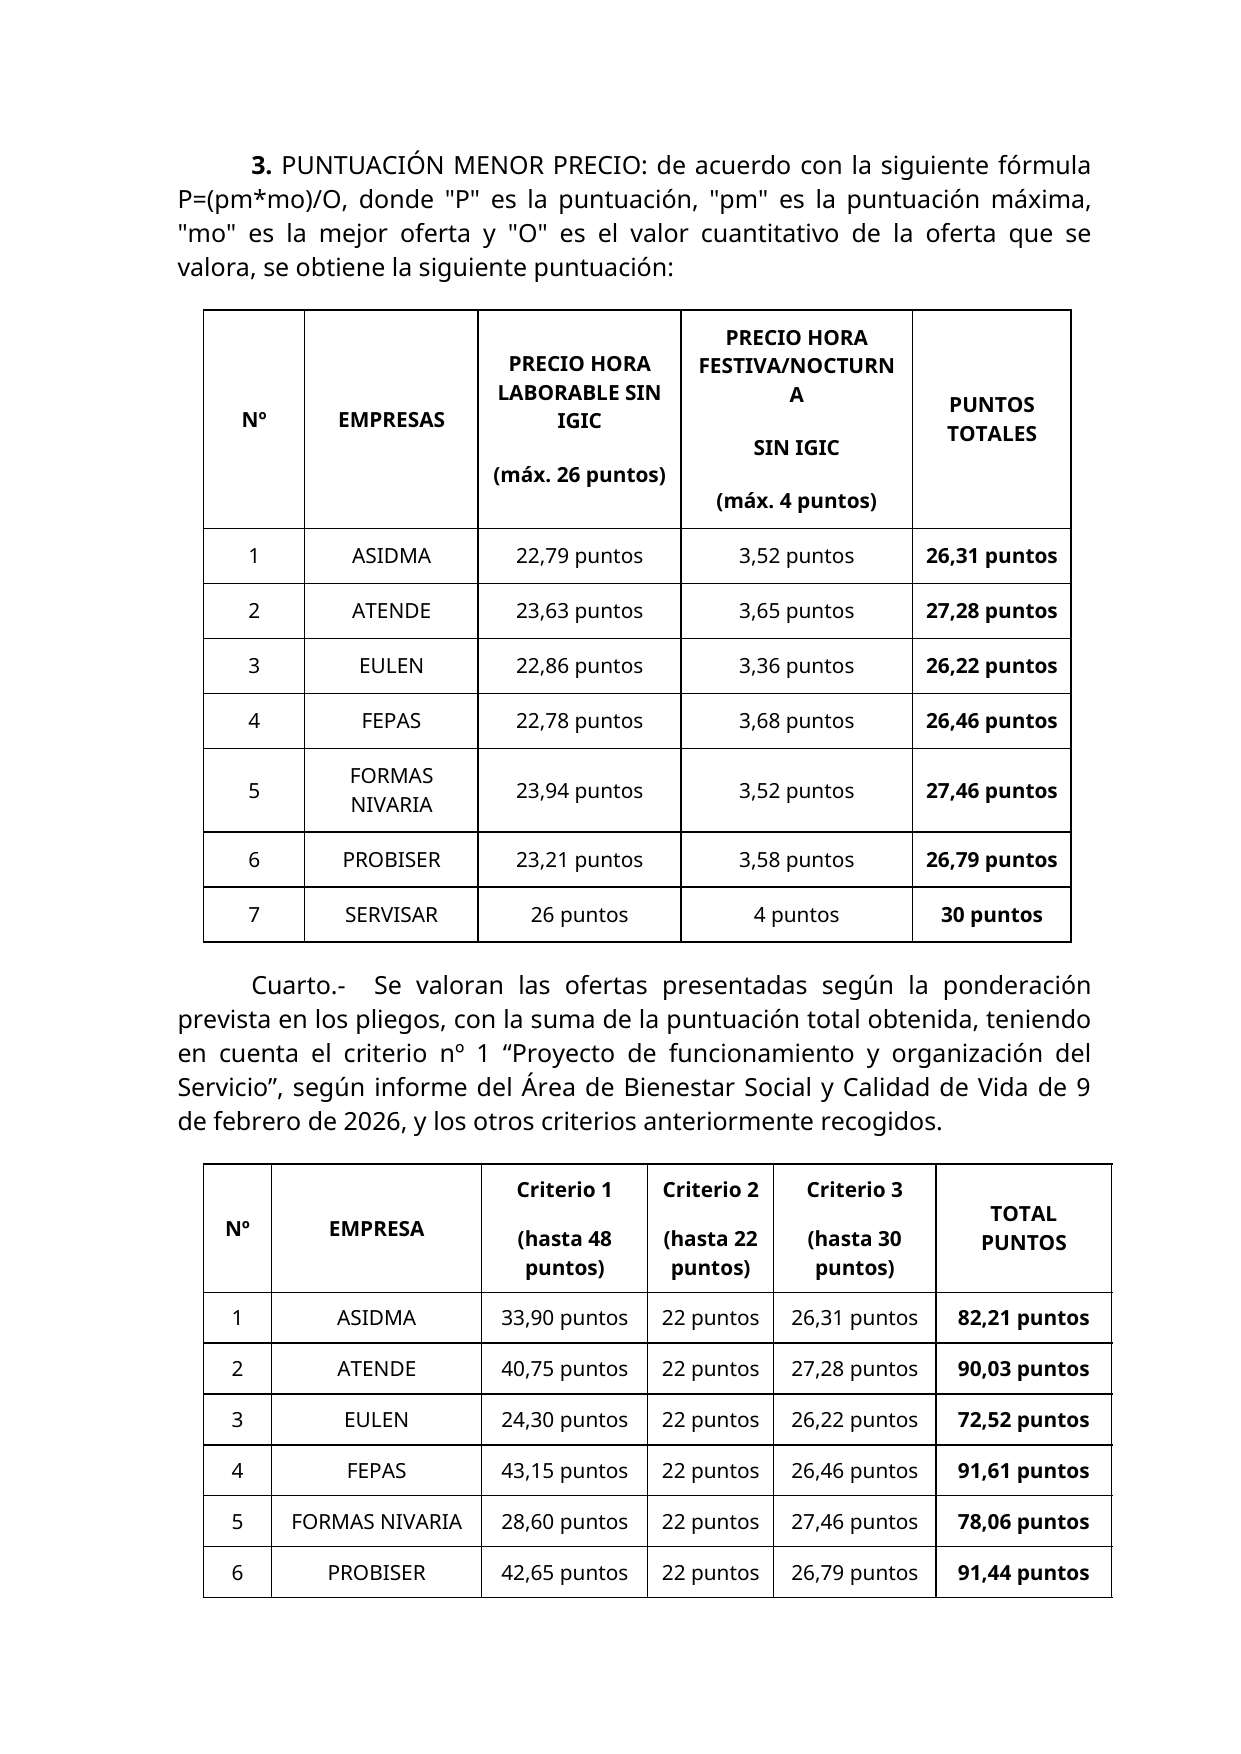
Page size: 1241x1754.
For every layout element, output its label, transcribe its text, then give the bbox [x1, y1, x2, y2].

table_header Criterio 2 (hasta 22 puntos) [648, 1165, 773, 1291]
table_cell 26 puntos [479, 888, 680, 941]
table_cell 1 [204, 529, 304, 583]
table_cell 26,22 puntos [774, 1395, 935, 1444]
table_cell 3,65 puntos [682, 584, 912, 638]
table_cell FORMAS NIVARIA [272, 1496, 481, 1546]
table_cell 22 puntos [648, 1446, 773, 1495]
table_cell 26,79 puntos [913, 833, 1070, 886]
table_cell 22,79 puntos [479, 529, 680, 583]
table_cell 4 [204, 694, 304, 748]
table_header Nº [204, 311, 304, 528]
table_cell 72,52 puntos [937, 1395, 1111, 1444]
table_cell 27,46 puntos [774, 1496, 935, 1546]
table_cell 5 [204, 749, 304, 831]
table_cell 90,03 puntos [937, 1344, 1111, 1393]
table_header PRECIO HORA FESTIVA/NOCTURNA SIN IGIC (máx. 4 puntos) [682, 311, 912, 528]
table_cell PROBISER [305, 833, 477, 886]
table_cell 30 puntos [913, 888, 1070, 941]
table_cell 23,63 puntos [479, 584, 680, 638]
table_cell 2 [204, 584, 304, 638]
table_cell 3 [204, 639, 304, 693]
table_cell 27,46 puntos [913, 749, 1070, 831]
table_cell 22 puntos [648, 1344, 773, 1393]
table_cell EULEN [305, 639, 477, 693]
table_cell 4 puntos [682, 888, 912, 941]
table_header TOTAL PUNTOS [937, 1165, 1111, 1291]
table_cell 78,06 puntos [937, 1496, 1111, 1546]
table_cell 91,61 puntos [937, 1446, 1111, 1495]
table_cell EULEN [272, 1395, 481, 1444]
table_cell 28,60 puntos [482, 1496, 647, 1546]
table_cell ASIDMA [305, 529, 477, 583]
table_cell SERVISAR [305, 888, 477, 941]
table_cell PROBISER [272, 1547, 481, 1596]
table_cell 5 [204, 1496, 271, 1546]
table_cell 43,15 puntos [482, 1446, 647, 1495]
table_cell 3,52 puntos [682, 749, 912, 831]
table_cell 3,52 puntos [682, 529, 912, 583]
table_cell 22 puntos [648, 1547, 773, 1596]
table_header Nº [204, 1165, 271, 1291]
table_cell FORMAS NIVARIA [305, 749, 477, 831]
table_cell 27,28 puntos [774, 1344, 935, 1393]
table_header Criterio 3 (hasta 30 puntos) [774, 1165, 935, 1291]
table_cell 22,78 puntos [479, 694, 680, 748]
table_cell ATENDE [272, 1344, 481, 1393]
table_cell 22 puntos [648, 1395, 773, 1444]
table_cell 22,86 puntos [479, 639, 680, 693]
table_cell 6 [204, 1547, 271, 1596]
table_cell 23,94 puntos [479, 749, 680, 831]
table_cell 3,36 puntos [682, 639, 912, 693]
table_header EMPRESA [272, 1165, 481, 1291]
table_cell 27,28 puntos [913, 584, 1070, 638]
table_cell 33,90 puntos [482, 1293, 647, 1342]
table_cell 22 puntos [648, 1293, 773, 1342]
table_cell 4 [204, 1446, 271, 1495]
table_cell 26,46 puntos [913, 694, 1070, 748]
table_cell 22 puntos [648, 1496, 773, 1546]
table_cell 6 [204, 833, 304, 886]
table_cell ATENDE [305, 584, 477, 638]
table_cell 26,22 puntos [913, 639, 1070, 693]
table_cell 26,31 puntos [774, 1293, 935, 1342]
text Cuarto.- Se valoran las ofertas presentadas según la ponderación prevista en los pliegos, con la suma de la puntuación total obtenida, teniendo en cuenta el criterio nº 1 “Proyecto de funcionamiento y organización del Servicio”, según informe del Área de Bienestar Social y Calidad de Vida de 9 de febrero de 2026, y los otros criterios anteriormente recogidos. [177, 968, 1093, 1138]
text 3. PUNTUACIÓN MENOR PRECIO: de acuerdo con la siguiente fórmula P=(pm*mo)/O, donde "P" es la puntuación, "pm" es la puntuación máxima, "mo" es la mejor oferta y "O" es el valor cuantitativo de la oferta que se valora, se obtiene la siguiente puntuación: [177, 148, 1093, 284]
table_cell 7 [204, 888, 304, 941]
table_cell 26,79 puntos [774, 1547, 935, 1596]
table_header EMPRESAS [305, 311, 477, 528]
table_cell FEPAS [272, 1446, 481, 1495]
table_cell ASIDMA [272, 1293, 481, 1342]
table_header Criterio 1 (hasta 48 puntos) [482, 1165, 647, 1291]
table_cell 2 [204, 1344, 271, 1393]
table_cell 3,58 puntos [682, 833, 912, 886]
table_cell 40,75 puntos [482, 1344, 647, 1393]
table_header PUNTOS TOTALES [913, 311, 1070, 528]
table_cell 42,65 puntos [482, 1547, 647, 1596]
table_cell 91,44 puntos [937, 1547, 1111, 1596]
table_cell 3 [204, 1395, 271, 1444]
table_cell 82,21 puntos [937, 1293, 1111, 1342]
table_cell 26,46 puntos [774, 1446, 935, 1495]
table_header PRECIO HORA LABORABLE SIN IGIC (máx. 26 puntos) [479, 311, 680, 528]
table_cell FEPAS [305, 694, 477, 748]
table_cell 23,21 puntos [479, 833, 680, 886]
table_cell 24,30 puntos [482, 1395, 647, 1444]
table_cell 26,31 puntos [913, 529, 1070, 583]
table_cell 1 [204, 1293, 271, 1342]
table_cell 3,68 puntos [682, 694, 912, 748]
